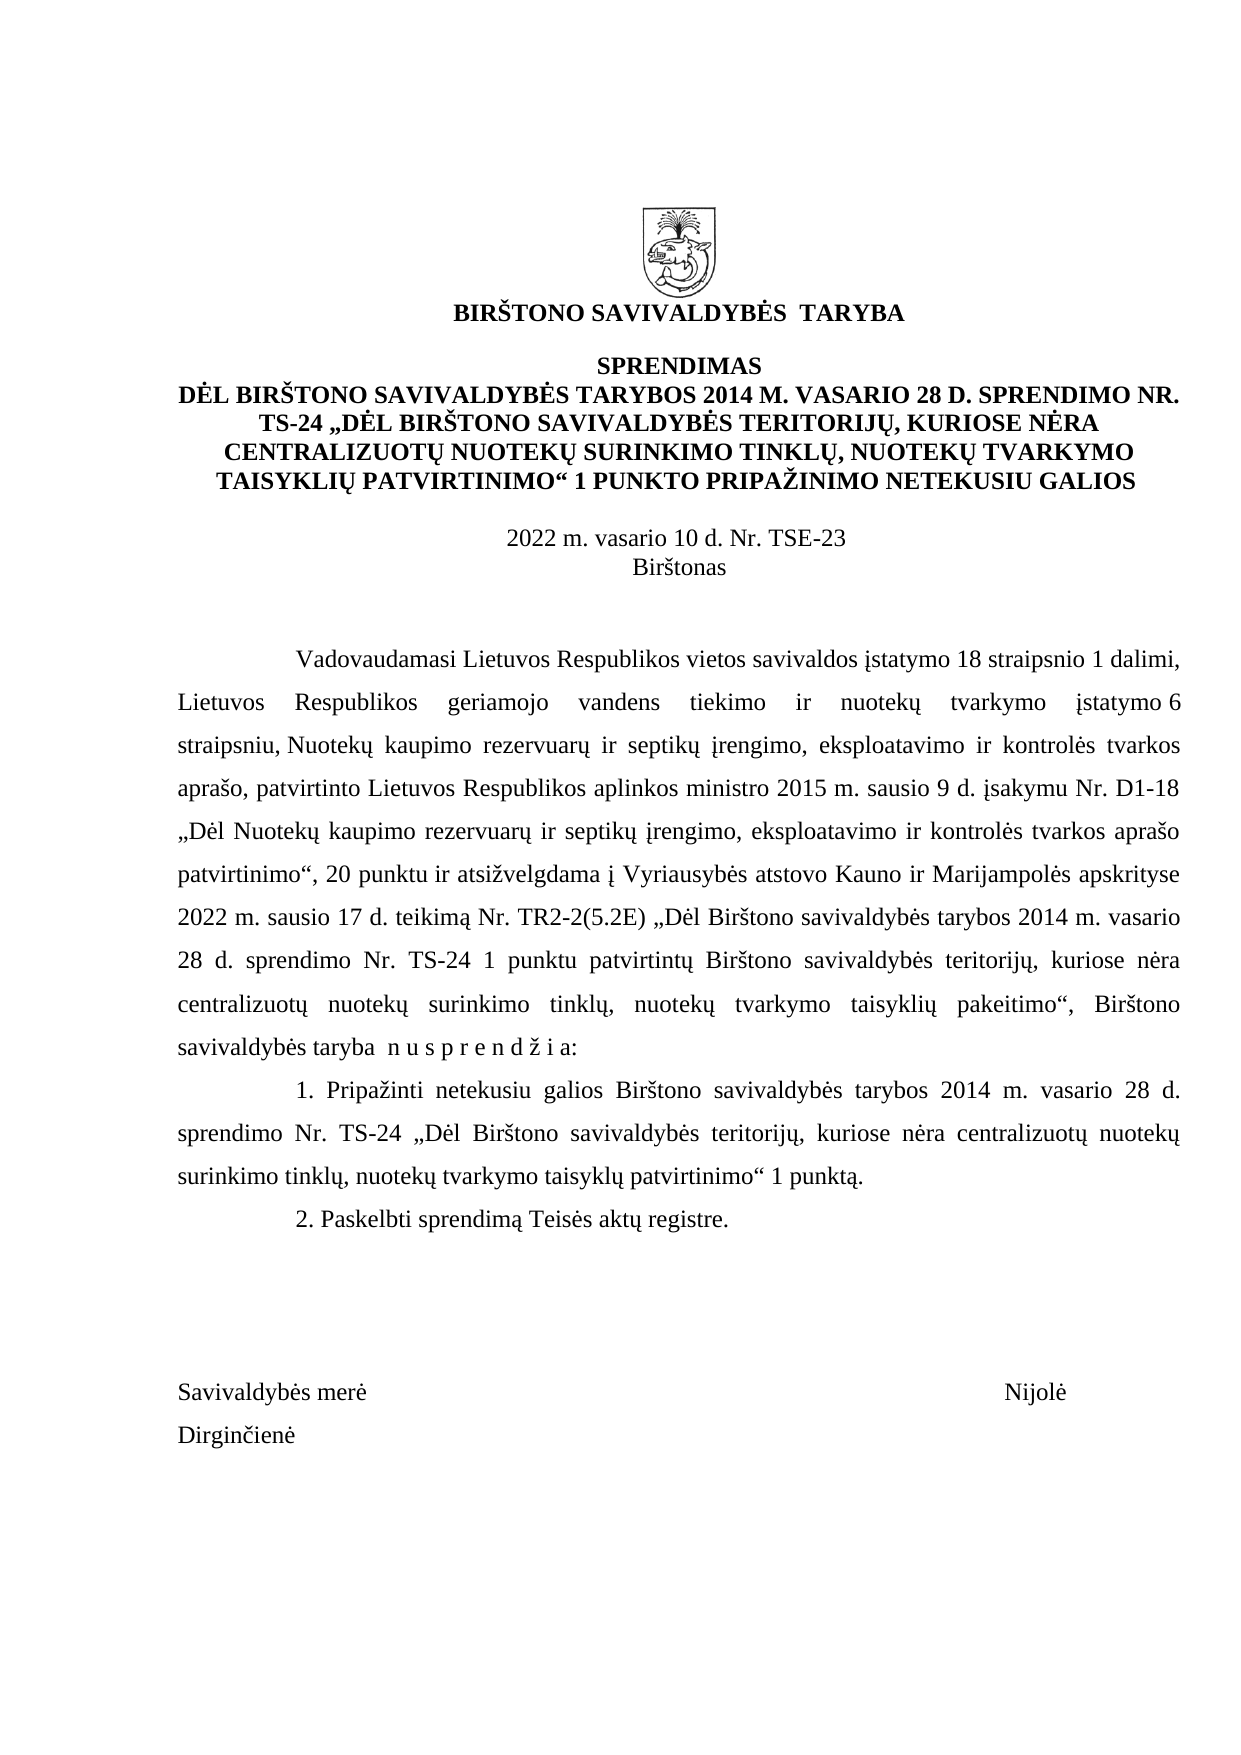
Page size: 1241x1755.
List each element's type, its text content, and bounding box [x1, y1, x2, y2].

text DĖL BIRŠTONO SAVIVALDYBĖS TARYBOS 2014 M. VASARIO 28 D. SPRENDIMO NR. TS-24 „DĖL BIRŠTONO SAVIVALDYBĖS TERITORIJŲ, KURIOSE NĖRA CENTRALIZUOTŲ NUOTEKŲ SURINKIMO TINKLŲ, NUOTEKŲ TVARKYMO TAISYKLIŲ PATVIRTINIMO“ 1 PUNKTO PRIPAŽINIMO NETEKUSIU GALIOS [177, 380, 1181, 495]
text 1. Pripažinti netekusiu galios Birštono savivaldybės tarybos 2014 m. vasario 28 d. sprendimo Nr. TS-24 „Dėl Birštono savivaldybės teritorijų, kuriose nėra centralizuotų nuotekų surinkimo tinklų, nuotekų tvarkymo taisyklų patvirtinimo“ 1 punktą. [177, 1075, 1181, 1190]
text Birštonas [177, 552, 1181, 581]
text Vadovaudamasi Lietuvos Respublikos vietos savivaldos įstatymo 18 straipsnio 1 dalimi, Lietuvos Respublikos geriamojo vandens tiekimo ir nuotekų tvarkymo įstatymo 6 straipsniu, Nuotekų kaupimo rezervuarų ir septikų įrengimo, eksploatavimo ir kontrolės tvarkos aprašo, patvirtinto Lietuvos Respublikos aplinkos ministro 2015 m. sausio 9 d. įsakymu Nr. D1-18 „Dėl Nuotekų kaupimo rezervuarų ir septikų įrengimo, eksploatavimo ir kontrolės tvarkos aprašo patvirtinimo“, 20 punktu ir atsižvelgdama į Vyriausybės atstovo Kauno ir Marijampolės apskrityse 2022 m. sausio 17 d. teikimą Nr. TR2-2(5.2E) „Dėl Birštono savivaldybės tarybos 2014 m. vasario 28 d. sprendimo Nr. TS-24 1 punktu patvirtintų Birštono savivaldybės teritorijų, kuriose nėra centralizuotų nuotekų surinkimo tinklų, nuotekų tvarkymo taisyklių pakeitimo“, Birštono savivaldybės taryba n u s p r e n d ž i a: [177, 644, 1181, 1061]
subtitle BIRŠTONO SAVIVALDYBĖS TARYBA [177, 298, 1181, 327]
text 2. Paskelbti sprendimą Teisės aktų registre. [177, 1204, 1181, 1233]
text Savivaldybės merė Nijolė Dirginčienė [177, 1377, 1181, 1449]
text sprendimas [177, 351, 1181, 380]
text 2022 m. vasario 10 d. Nr. TSE-23 [177, 523, 1181, 552]
